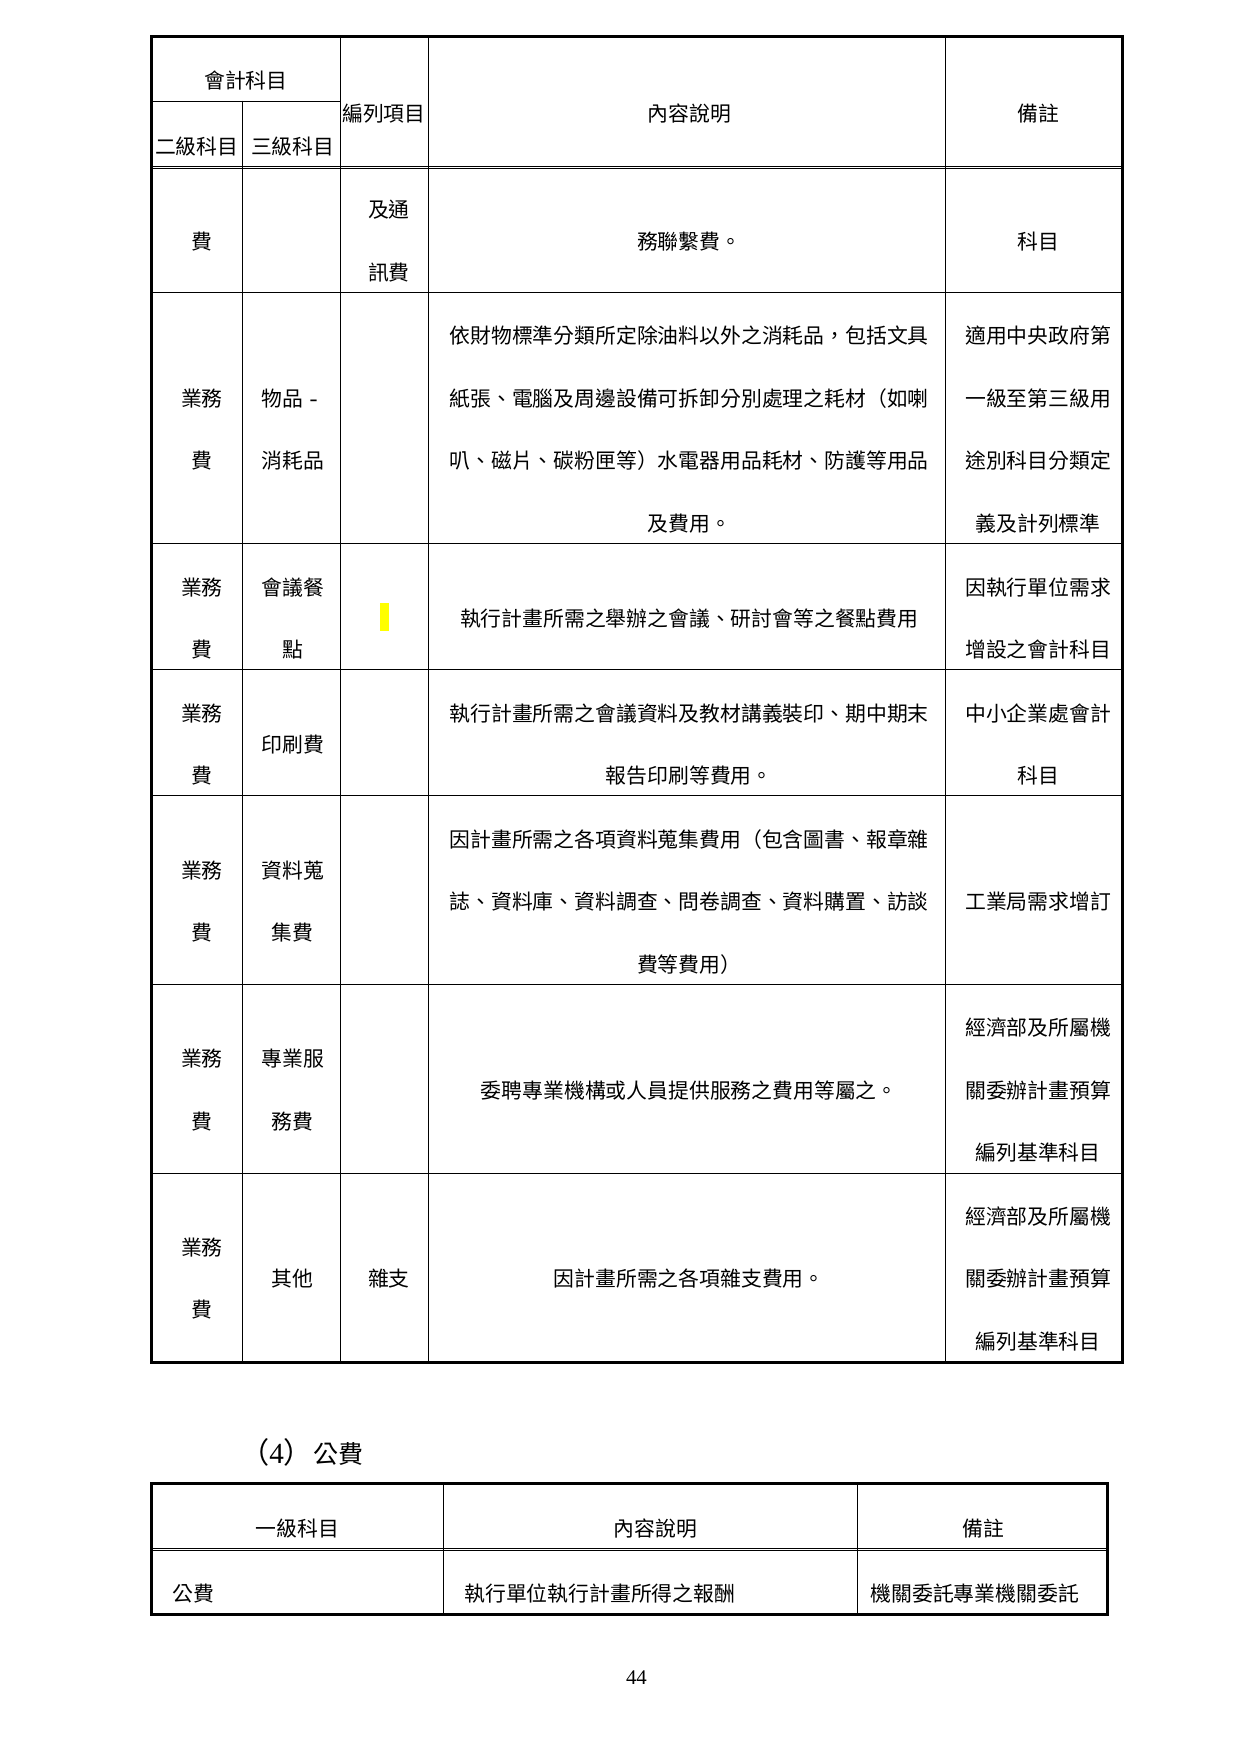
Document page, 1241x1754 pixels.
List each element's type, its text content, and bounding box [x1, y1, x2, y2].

table_cell [341, 544, 428, 669]
table_cell 工業局需求增訂 [946, 796, 1121, 984]
table_cell 業務費 [153, 1174, 242, 1361]
table_cell 業務費 [153, 544, 242, 669]
table_cell 三級科目 [243, 102, 340, 166]
table_cell 執行單位執行計畫所得之報酬 [444, 1551, 857, 1613]
table_header 編列項目 [341, 38, 428, 166]
table_cell [341, 293, 428, 543]
table_cell 其他 [243, 1174, 340, 1361]
table_cell 會議餐點 [243, 544, 340, 669]
table_cell 執行計畫所需之舉辦之會議、研討會等之餐點費用 [429, 544, 945, 669]
text （4）公費 [152, 1429, 1120, 1472]
table_header 一級科目 [153, 1485, 443, 1548]
table_cell 依財物標準分類所定除油料以外之消耗品，包括文具紙張、電腦及周邊設備可拆卸分別處理之耗材（如喇叭、磁片、碳粉匣等）水電器用品耗材、防護等用品及費用。 [429, 293, 945, 543]
table_cell 經濟部及所屬機關委辦計畫預算編列基準科目 [946, 1174, 1121, 1361]
table_cell 物品-消耗品 [243, 293, 340, 543]
table_cell [341, 670, 428, 795]
table_cell 公費 [153, 1551, 443, 1613]
table_cell [341, 796, 428, 984]
table_cell 業務費 [153, 670, 242, 795]
table_cell 機關委託專業機關委託 [858, 1551, 1106, 1613]
table_cell 費 [153, 169, 242, 292]
table_cell 資料蒐集費 [243, 796, 340, 984]
table_cell 中小企業處會計科目 [946, 670, 1121, 795]
table_cell 委聘專業機構或人員提供服務之費用等屬之。 [429, 985, 945, 1172]
table_cell 適用中央政府第一級至第三級用途別科目分類定義及計列標準 [946, 293, 1121, 543]
table_cell 執行計畫所需之會議資料及教材講義裝印、期中期末報告印刷等費用。 [429, 670, 945, 795]
table_cell 雜支 [341, 1174, 428, 1361]
table_header 備註 [946, 38, 1121, 166]
table_header 會計科目 [153, 38, 340, 101]
table_header 內容說明 [429, 38, 945, 166]
table_cell 業務費 [153, 293, 242, 543]
table_cell 及通訊費 [341, 169, 428, 292]
table_cell 印刷費 [243, 670, 340, 795]
table_cell [243, 169, 340, 292]
table_cell 因執行單位需求增設之會計科目 [946, 544, 1121, 669]
table_cell 因計畫所需之各項雜支費用。 [429, 1174, 945, 1361]
table_header 備註 [858, 1485, 1106, 1548]
table_header 內容說明 [444, 1485, 857, 1548]
table_cell 業務費 [153, 796, 242, 984]
table_cell 業務費 [153, 985, 242, 1172]
table_cell 科目 [946, 169, 1121, 292]
table_cell 因計畫所需之各項資料蒐集費用（包含圖書、報章雜誌、資料庫、資料調查、問卷調查、資料購置、訪談費等費用） [429, 796, 945, 984]
table_cell 專業服務費 [243, 985, 340, 1172]
table_cell [341, 985, 428, 1172]
table_cell 二級科目 [153, 102, 242, 166]
table_cell 務聯繫費。 [429, 169, 945, 292]
table_cell 經濟部及所屬機關委辦計畫預算編列基準科目 [946, 985, 1121, 1172]
